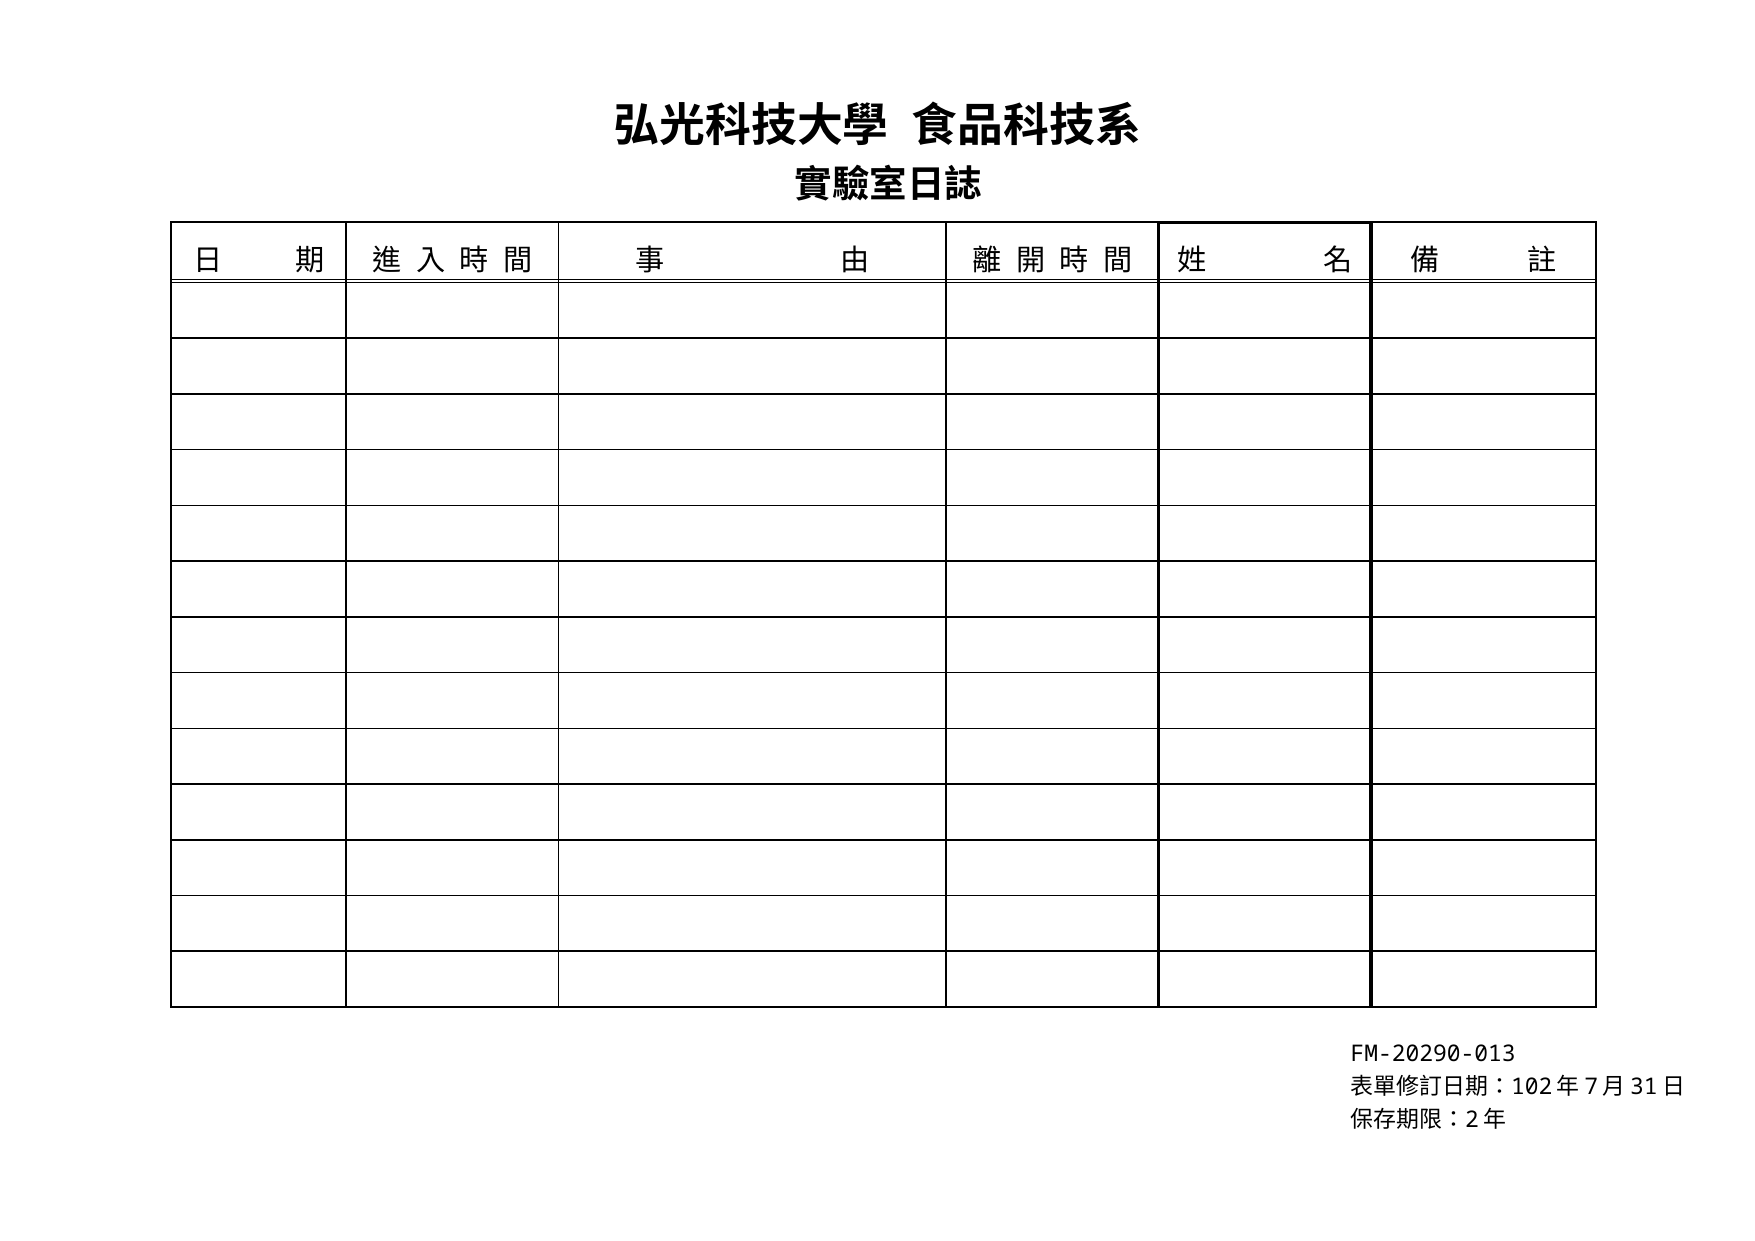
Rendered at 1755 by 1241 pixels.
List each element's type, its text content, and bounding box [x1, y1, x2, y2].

table_cell [1373, 506, 1595, 560]
table_cell [559, 339, 945, 393]
table_cell [1373, 450, 1595, 504]
table_cell [172, 896, 345, 950]
table_cell [1160, 283, 1369, 337]
table_header 事 由 [559, 223, 945, 278]
table_cell [347, 841, 558, 894]
table_cell [947, 283, 1157, 337]
table_cell [172, 841, 345, 894]
table_cell [347, 896, 558, 950]
table_cell [172, 673, 345, 727]
table_cell [1373, 841, 1595, 894]
table_cell [172, 618, 345, 672]
table_cell [347, 506, 558, 560]
table_cell [347, 395, 558, 449]
table_cell [559, 450, 945, 504]
table_cell [172, 785, 345, 839]
table_cell [347, 729, 558, 783]
table_cell [1160, 506, 1369, 560]
table_cell [1373, 896, 1595, 950]
table_cell [1160, 339, 1369, 393]
table_cell [1160, 618, 1369, 672]
table_cell [172, 395, 345, 449]
table_cell [1160, 395, 1369, 449]
table_cell [559, 841, 945, 894]
table_cell [1373, 395, 1595, 449]
table_cell [347, 450, 558, 504]
table_cell [559, 618, 945, 672]
table_cell [947, 785, 1157, 839]
table_cell [559, 562, 945, 616]
table_cell [947, 896, 1157, 950]
table_cell [1160, 673, 1369, 727]
text 實驗室日誌 [118, 154, 1636, 209]
table_cell [172, 283, 345, 337]
table_cell [1160, 896, 1369, 950]
table_cell [559, 785, 945, 839]
table_cell [1373, 618, 1595, 672]
table_cell [947, 729, 1157, 783]
table_cell [347, 618, 558, 672]
table_cell [947, 952, 1157, 1006]
table_cell [559, 896, 945, 950]
table_cell [172, 339, 345, 393]
table_cell [947, 618, 1157, 672]
text FM-20290-013 [1350, 1037, 1693, 1068]
table_cell [559, 395, 945, 449]
table_cell [347, 562, 558, 616]
table_cell [947, 339, 1157, 393]
table_cell [347, 952, 558, 1006]
text 弘光科技大學 食品科技系 [118, 88, 1636, 154]
table_header 進 入 時 間 [347, 223, 558, 278]
text 表單修訂日期：102年7月31日 [1350, 1068, 1693, 1101]
table_cell [347, 785, 558, 839]
table_cell [559, 729, 945, 783]
table_header 日 期 [172, 223, 345, 278]
table_cell [559, 673, 945, 727]
table_cell [947, 841, 1157, 894]
table_cell [172, 450, 345, 504]
table_header 姓 名 [1160, 224, 1369, 278]
table_cell [1373, 673, 1595, 727]
table_cell [947, 395, 1157, 449]
table_cell [1160, 729, 1369, 783]
table_cell [1373, 785, 1595, 839]
table_cell [947, 562, 1157, 616]
table_header 離 開 時 間 [947, 223, 1157, 278]
table_cell [947, 450, 1157, 504]
table_cell [1373, 283, 1595, 337]
table_cell [947, 673, 1157, 727]
table_cell [172, 952, 345, 1006]
table_cell [947, 506, 1157, 560]
table_cell [1373, 339, 1595, 393]
table_cell [347, 283, 558, 337]
table_cell [1373, 952, 1595, 1006]
table_cell [172, 729, 345, 783]
table_cell [559, 952, 945, 1006]
table_cell [1160, 785, 1369, 839]
text 保存期限：2年 [1350, 1101, 1693, 1134]
table_cell [172, 562, 345, 616]
table_cell [559, 283, 945, 337]
table_cell [1160, 952, 1369, 1006]
table_cell [1160, 450, 1369, 504]
table_cell [347, 673, 558, 727]
table_cell [172, 506, 345, 560]
table_cell [559, 506, 945, 560]
table_cell [1373, 729, 1595, 783]
table_cell [1373, 562, 1595, 616]
table_header 備 註 [1373, 223, 1595, 278]
table_cell [1160, 841, 1369, 894]
table_cell [1160, 562, 1369, 616]
table_cell [347, 339, 558, 393]
